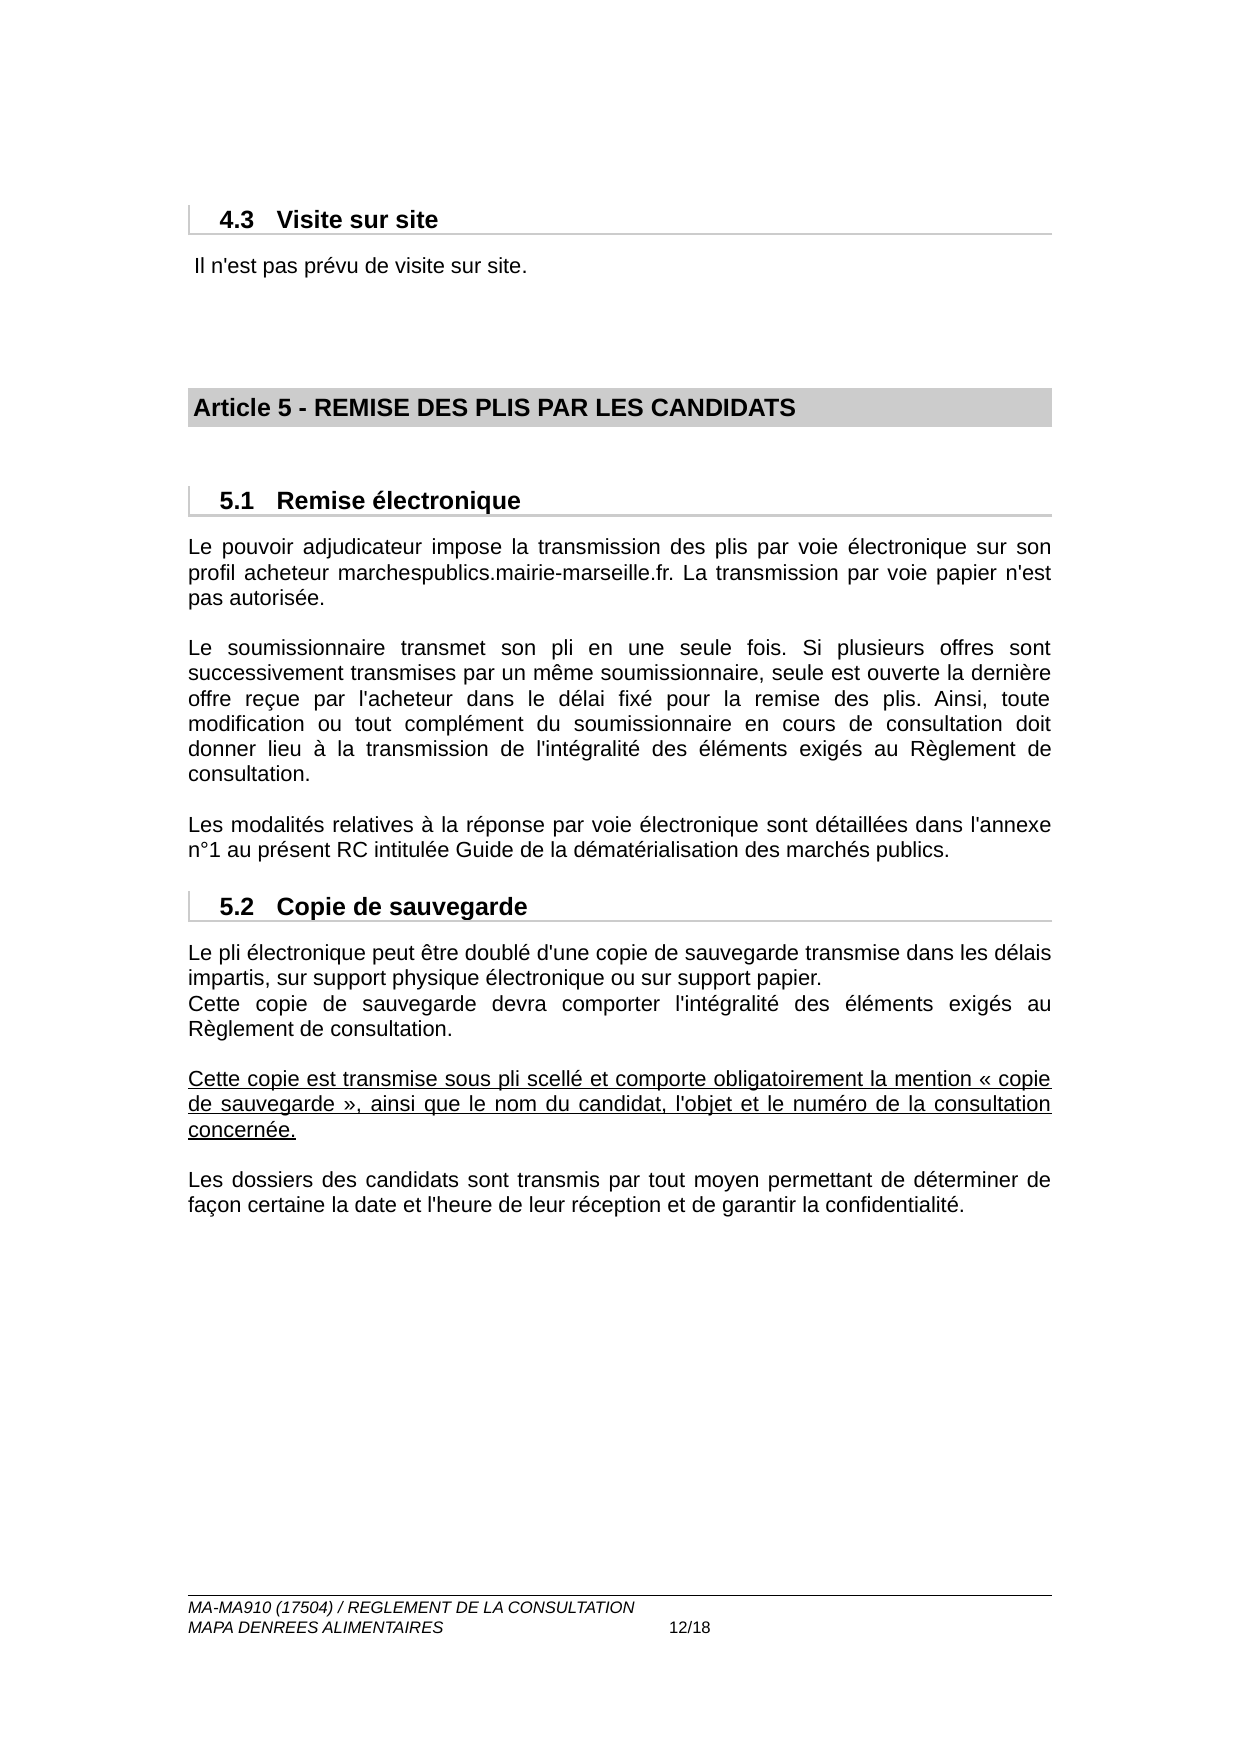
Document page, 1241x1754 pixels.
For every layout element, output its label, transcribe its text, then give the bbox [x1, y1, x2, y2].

subtitle Remise électronique [190, 486, 1052, 514]
text de sauvegarde », ainsi que le nom du candidat, l'objet et le numéro de la consultation [188, 1089, 1052, 1113]
text Cette copie est transmise sous pli scellé et comporte obligatoirement la mention « copie [188, 1066, 1052, 1088]
text Les dossiers des candidats sont transmis par tout moyen permettant de déterminer de façon certaine la date et l'heure de leur réception et de garantir la confidentialité. [188, 1167, 1052, 1217]
text concernée. [188, 1114, 1052, 1142]
subtitle REMISE DES PLIS PAR LES CANDIDATS [190, 390, 1050, 425]
text Le pouvoir adjudicateur impose la transmission des plis par voie électronique sur son profil acheteur marchespublics.mairie-marseille.fr. La transmission par voie papier n'est pas autorisée. [188, 534, 1052, 610]
text Cette copie de sauvegarde devra comporter l'intégralité des éléments exigés au Règlement de consultation. [188, 990, 1052, 1041]
text Il n'est pas prévu de visite sur site. [188, 253, 1053, 278]
subtitle Visite sur site [188, 204, 1052, 233]
text Le pli électronique peut être doublé d'une copie de sauvegarde transmise dans les délais impartis, sur support physique électronique ou sur support papier. [188, 940, 1052, 990]
text Le soumissionnaire transmet son pli en une seule fois. Si plusieurs offres sont successivement transmises par un même soumissionnaire, seule est ouverte la dernière offre reçue par l'acheteur dans le délai fixé pour la remise des plis. Ainsi, toute modification ou tout complément du soumissionnaire en cours de consultation doit donner lieu à la transmission de l'intégralité des éléments exigés au Règlement de consultation. [188, 635, 1052, 786]
text Les modalités relatives à la réponse par voie électronique sont détaillées dans l'annexe n°1 au présent RC intitulée Guide de la dématérialisation des marchés publics. [188, 812, 1052, 862]
subtitle Copie de sauvegarde [190, 891, 1052, 920]
